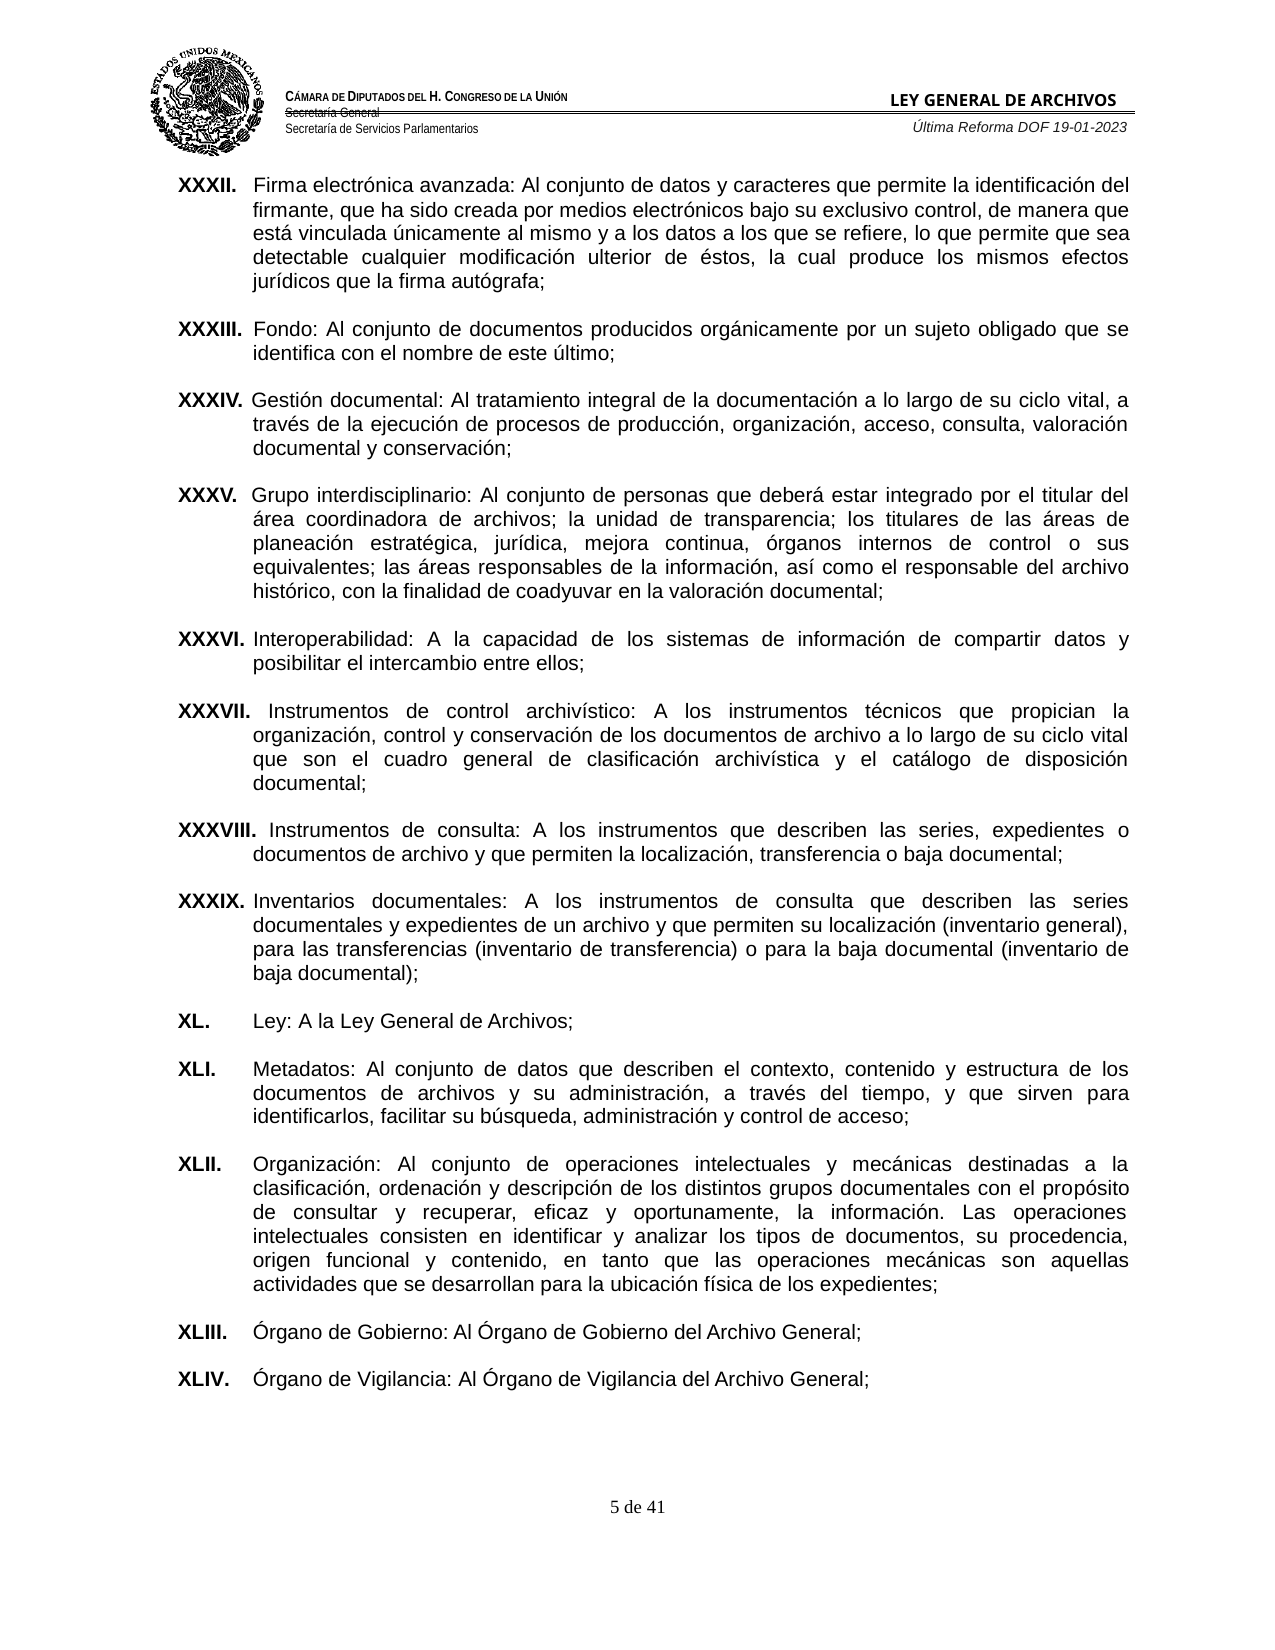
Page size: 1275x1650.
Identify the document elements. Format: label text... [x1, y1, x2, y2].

text CÁMARA DE DIPUTADOS DEL H. CONGRESO DE LA UNIÓN Secretaría General [285, 88, 568, 111]
text XXXIV. Gestión documental: Al tratamiento integral de la documentación a lo largo de su ciclo vital, a través de la ejecución de procesos de producción, organización, acceso, consulta, valoración documental y conservación; [178, 388, 1128, 459]
text XXXVI. Interoperabilidad: A la capacidad de los sistemas de información de compartir datos y posibilitar el intercambio entre ellos; [178, 627, 1133, 675]
text XL. Ley: A la Ley General de Archivos; [178, 1009, 1188, 1033]
picture [147, 45, 265, 157]
text XXXV. Grupo interdisciplinario: Al conjunto de personas que deberá estar integrado por el titular del área coordinadora de archivos; la unidad de transparencia; los titulares de las áreas de planeación estratégica, jurídica, mejora continua, órganos internos de control o sus equivalentes; las áreas responsables de la información, así como el responsable del archivo histórico, con la finalidad de coadyuvar en la valoración documental; [178, 483, 1129, 603]
text Última Reforma DOF 19-01-2023 [912, 119, 1188, 136]
text LEY GENERAL DE ARCHIVOS [890, 88, 1188, 111]
text XLIII. Órgano de Gobierno: Al Órgano de Gobierno del Archivo General; [178, 1319, 1188, 1343]
text XLI. Metadatos: Al conjunto de datos que describen el contexto, contenido y estructura de los documentos de archivos y su administración, a través del tiempo, y que sirven para identificarlos, facilitar su búsqueda, administración y control de acceso; [178, 1056, 1129, 1128]
text CÁMARA DE DIPUTADOS DEL H. CONGRESO DE LA UNIÓN Secretaría General [285, 114, 568, 120]
text XLIV. Órgano de Vigilancia: Al Órgano de Vigilancia del Archivo General; [178, 1367, 1188, 1391]
text XXXVIII. Instrumentos de consulta: A los instrumentos que describen las series, expedientes o documentos de archivo y que permiten la localización, transferencia o baja documental; [178, 818, 1133, 866]
text XLII. Organización: Al conjunto de operaciones intelectuales y mecánicas destinadas a la clasificación, ordenación y descripción de los distintos grupos documentales con el propósito de consultar y recuperar, eficaz y oportunamente, la información. Las operaciones intelectuales consisten en identificar y analizar los tipos de documentos, su procedencia, origen funcional y contenido, en tanto que las operaciones mecánicas son aquellas actividades que se desarrollan para la ubicación física de los expedientes; [178, 1152, 1133, 1296]
text XXXVII. Instrumentos de control archivístico: A los instrumentos técnicos que propician la organización, control y conservación de los documentos de archivo a lo largo de su ciclo vital que son el cuadro general de clasificación archivística y el catálogo de disposición documental; [178, 698, 1132, 794]
text XXXII. Firma electrónica avanzada: Al conjunto de datos y caracteres que permite la identificación del firmante, que ha sido creada por medios electrónicos bajo su exclusivo control, de manera que está vinculada únicamente al mismo y a los datos a los que se refiere, lo que permite que sea detectable cualquier modificación ulterior de éstos, la cual produce los mismos efectos jurídicos que la firma autógrafa; [178, 174, 1133, 293]
text XXXIII. Fondo: Al conjunto de documentos producidos orgánicamente por un sujeto obligado que se identifica con el nombre de este último; [178, 316, 1132, 364]
text 5 de 41 [610, 1496, 1188, 1517]
text Secretaría de Servicios Parlamentarios [285, 120, 567, 136]
text XXXIX. Inventarios documentales: A los instrumentos de consulta que describen las series documentales y expedientes de un archivo y que permiten su localización (inventario general), para las transferencias (inventario de transferencia) o para la baja documental (inventario de baja documental); [178, 889, 1133, 985]
